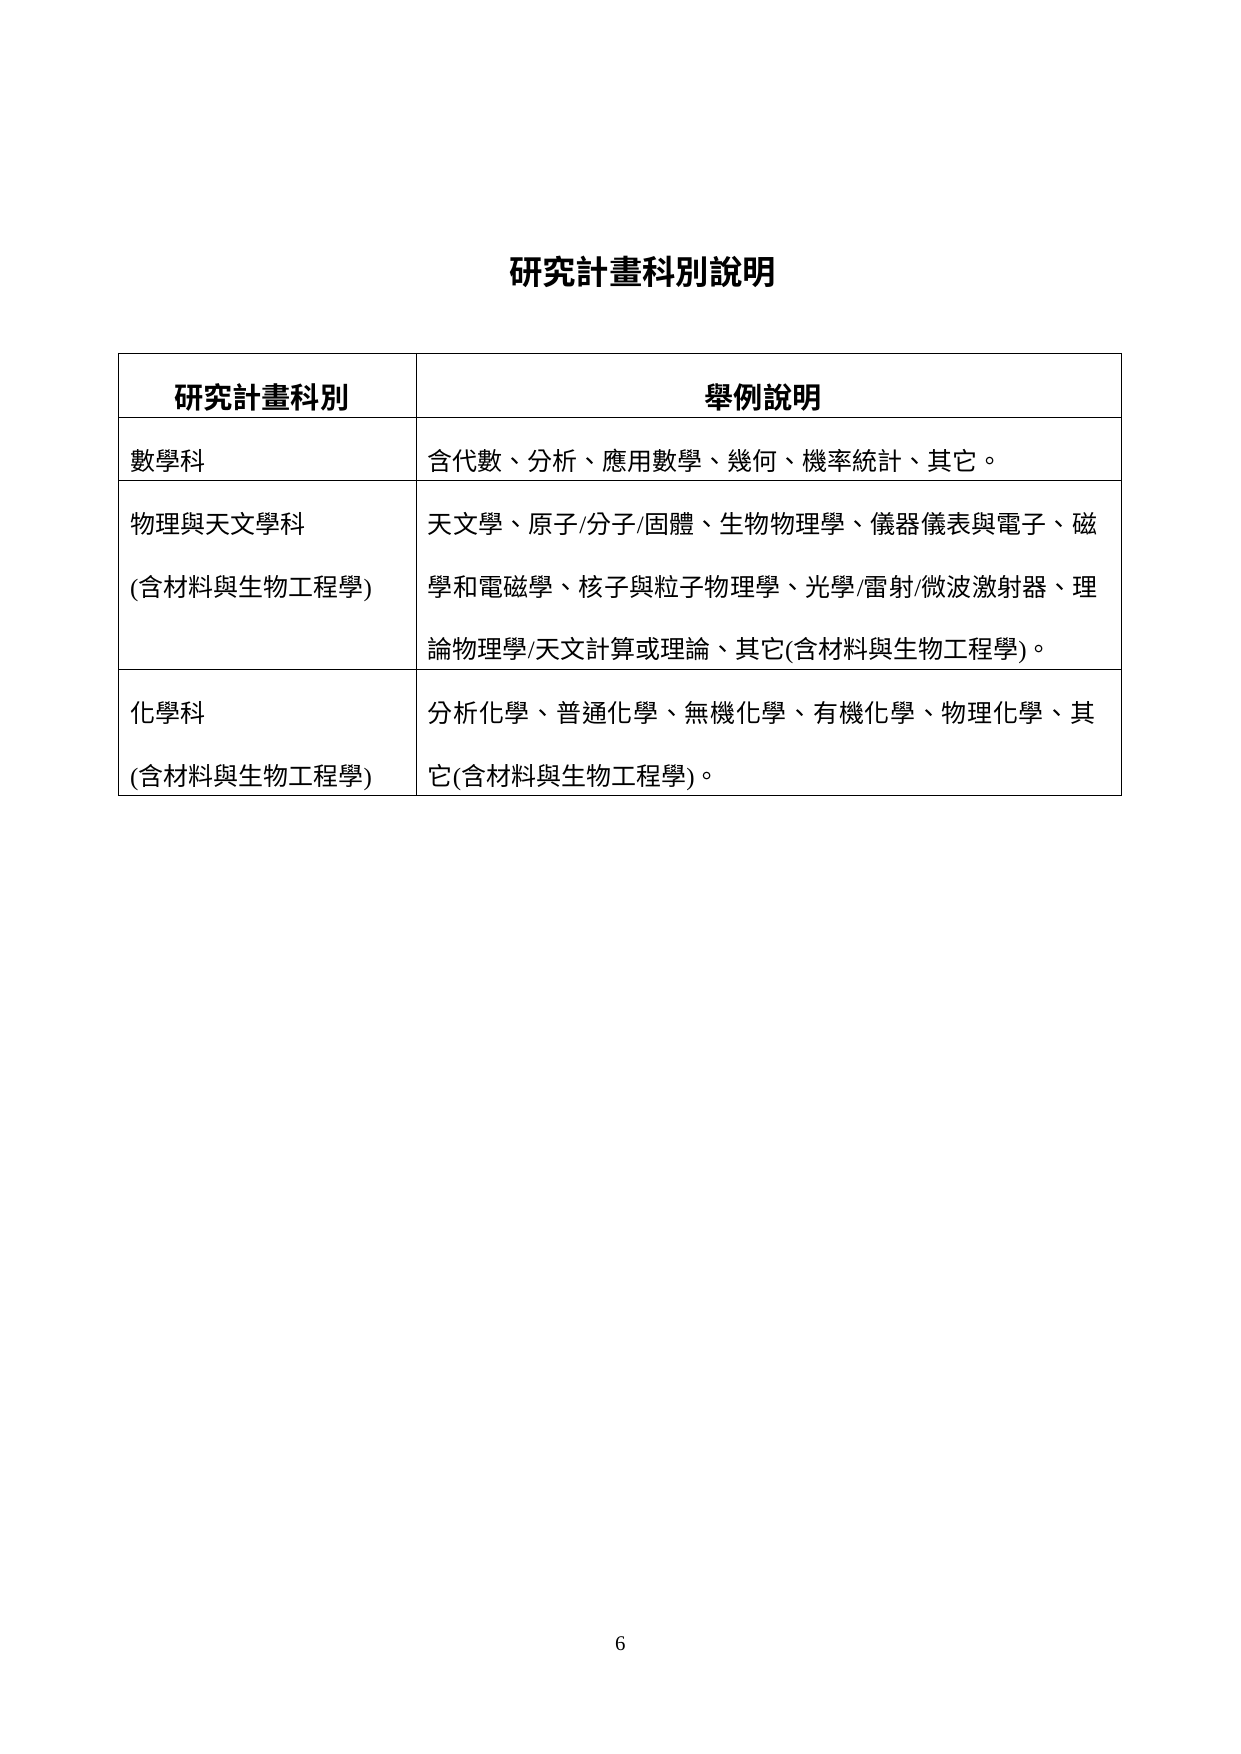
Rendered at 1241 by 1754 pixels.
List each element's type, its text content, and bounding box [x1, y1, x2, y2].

table_cell 分析化學、普通化學、無機化學、有機化學、物理化學、其它(含材料與生物工程學)。 [417, 670, 1121, 795]
table_header 舉例說明 [417, 354, 1121, 417]
text 研究計畫科別說明 [162, 228, 1122, 290]
table_cell 物理與天文學科 (含材料與生物工程學) [119, 481, 416, 669]
table_cell 天文學、原子/分子/固體、生物物理學、儀器儀表與電子、磁學和電磁學、核子與粒子物理學、光學/雷射/微波激射器、理論物理學/天文計算或理論、其它(含材料與生物工程學)。 [417, 481, 1121, 669]
table_cell 化學科 (含材料與生物工程學) [119, 670, 416, 795]
table_cell 含代數、分析、應用數學、幾何、機率統計、其它。 [417, 418, 1121, 480]
table_header 研究計畫科別 [119, 354, 416, 417]
table_cell 數學科 [119, 418, 416, 480]
